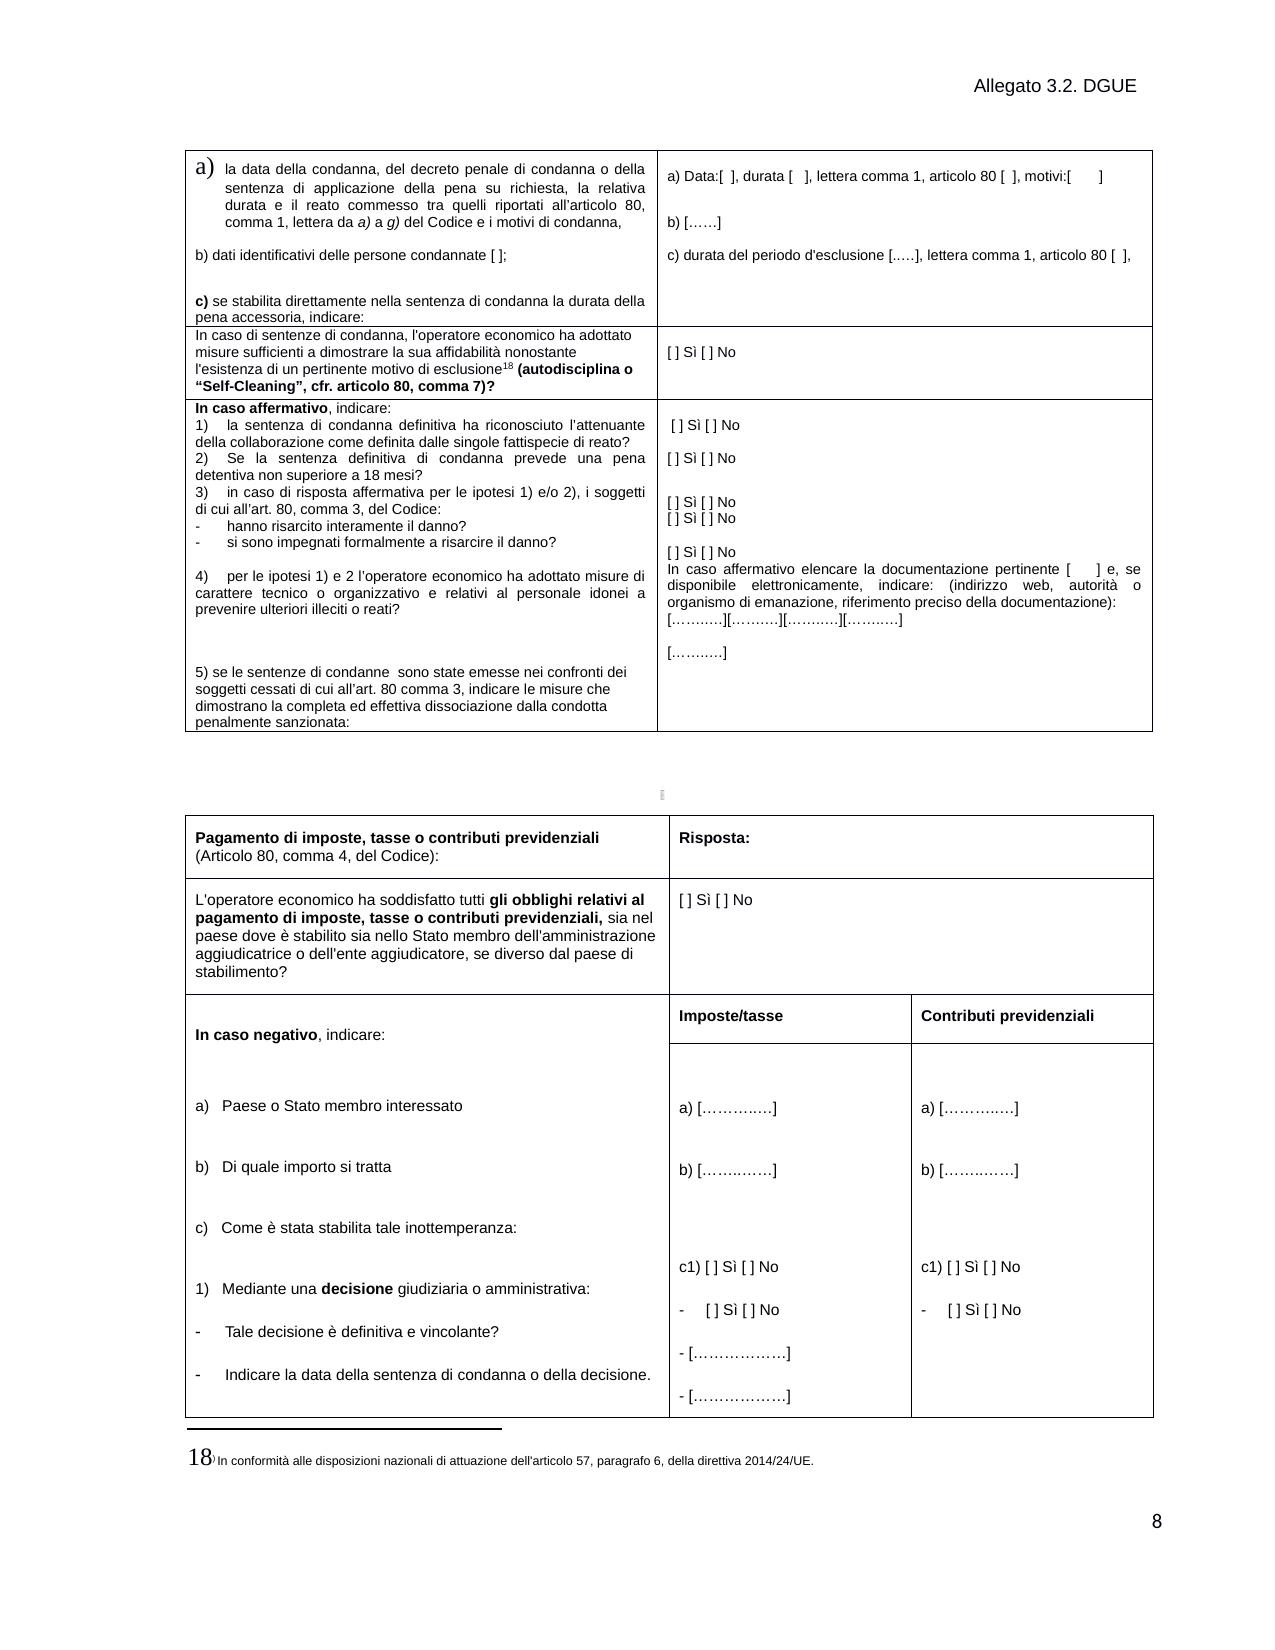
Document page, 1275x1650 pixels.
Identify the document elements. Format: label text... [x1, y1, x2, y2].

table_cell Contributi previdenziali [912, 995, 1153, 1043]
table_cell [ ] Sì [ ] No [658, 327, 1152, 399]
table_cell a) [………..…] b) [……..……] c1) [ ] Sì [ ] No - [ ] Sì [ ] No - [………………] - [………………] c2) [………….…] d) [ ] Sì [ ] No In caso affermativo, fornire informazioni dettagliate: [……] [670, 1044, 911, 1417]
table_cell In caso di sentenze di condanna, l'operatore economico ha adottato misure sufficienti a dimostrare la sua affidabilità nonostante l'esistenza di un pertinente motivo di esclusione (autodisciplina o “Self-Cleaning”, cfr. articolo 80, comma 7)? [186, 327, 657, 399]
table_cell [ ] Sì [ ] No [ ] Sì [ ] No [ ] Sì [ ] No [ ] Sì [ ] No [ ] Sì [ ] No In caso affermativo elencare la documentazione pertinente [ ] e, se disponibile elettronicamente, indicare: (indirizzo web, autorità o organismo di emanazione, riferimento preciso della documentazione): [……..…][…….…][……..…][……..…] [……..…] [658, 400, 1152, 731]
table_cell a) [………..…] b) [……..……] c1) [ ] Sì [ ] No - [ ] Sì [ ] No - [………………] - [………………] c2) [………….…] d) [ ] Sì [ ] No In caso affermativo, fornire informazioni dettagliate: [……] [912, 1044, 1153, 1417]
table_header Risposta: [670, 816, 1153, 877]
table_cell In caso affermativo, indicare: 1) la sentenza di condanna definitiva ha riconosciuto l’attenuante della collaborazione come definita dalle singole fattispecie di reato? 2) Se la sentenza definitiva di condanna prevede una pena detentiva non superiore a 18 mesi? 3) in caso di risposta affermativa per le ipotesi 1) e/o 2), i soggetti di cui all’art. 80, comma 3, del Codice: - hanno risarcito interamente il danno? - si sono impegnati formalmente a risarcire il danno? 4) per le ipotesi 1) e 2 l’operatore economico ha adottato misure di carattere tecnico o organizzativo e relativi al personale idonei a prevenire ulteriori illeciti o reati? 5) se le sentenze di condanne sono state emesse nei confronti dei soggetti cessati di cui all’art. 80 comma 3, indicare le misure che dimostrano la completa ed effettiva dissociazione dalla condotta penalmente sanzionata: [186, 400, 657, 731]
table_cell In caso affermativo, indicare (): la data della condanna, del decreto penale di condanna o della sentenza di applicazione della pena su richiesta, la relativa durata e il reato commesso tra quelli riportati all’articolo 80, comma 1, lettera da a) a g) del Codice e i motivi di condanna, b) dati identificativi delle persone condannate [ ]; c) se stabilita direttamente nella sentenza di condanna la durata della pena accessoria, indicare: [186, 151, 657, 326]
table_cell [ ] Sì [ ] No [670, 879, 1153, 994]
table_cell L'operatore economico ha soddisfatto tutti gli obblighi relativi al pagamento di imposte, tasse o contributi previdenziali, sia nel paese dove è stabilito sia nello Stato membro dell'amministrazione aggiudicatrice o dell'ente aggiudicatore, se diverso dal paese di stabilimento? [186, 879, 669, 994]
table_header Pagamento di imposte, tasse o contributi previdenziali (Articolo 80, comma 4, del Codice): [186, 816, 669, 877]
table_cell In caso negativo, indicare: a) Paese o Stato membro interessato b) Di quale importo si tratta c) Come è stata stabilita tale inottemperanza: 1) Mediante una decisione giudiziaria o amministrativa: Tale decisione è definitiva e vincolante? Indicare la data della sentenza di condanna o della decisione. Nel caso di una sentenza di condanna, se stabilita direttamente nella sentenza di condanna, la durata del periodo d'esclusione: 2) In altro modo? Specificare: d) L'operatore economico ha ottemperato od ottempererà ai suoi obblighi, pagando o impegnandosi in modo vincolante a pagare le imposte, le tasse o i contributi previdenziali dovuti, compresi eventuali interessi o multe, avendo effettuato il pagamento o formalizzato l’impegno prima della scadenza del termine per la presentazione della domanda (articolo 80 comma 4, ultimo periodo, del Codice)? [186, 995, 669, 1417]
table_cell a) Data:[ ], durata [ ], lettera comma 1, articolo 80 [ ], motivi:[ ] b) [……] c) durata del periodo d'esclusione [..…], lettera comma 1, articolo 80 [ ], [658, 151, 1152, 326]
table_cell Imposte/tasse [670, 995, 911, 1043]
text B: MOTIVI LEGATI AL PAGAMENTO DI IMPOSTE O CONTRIBUTI PREVIDENZIALI [187, 786, 1137, 803]
